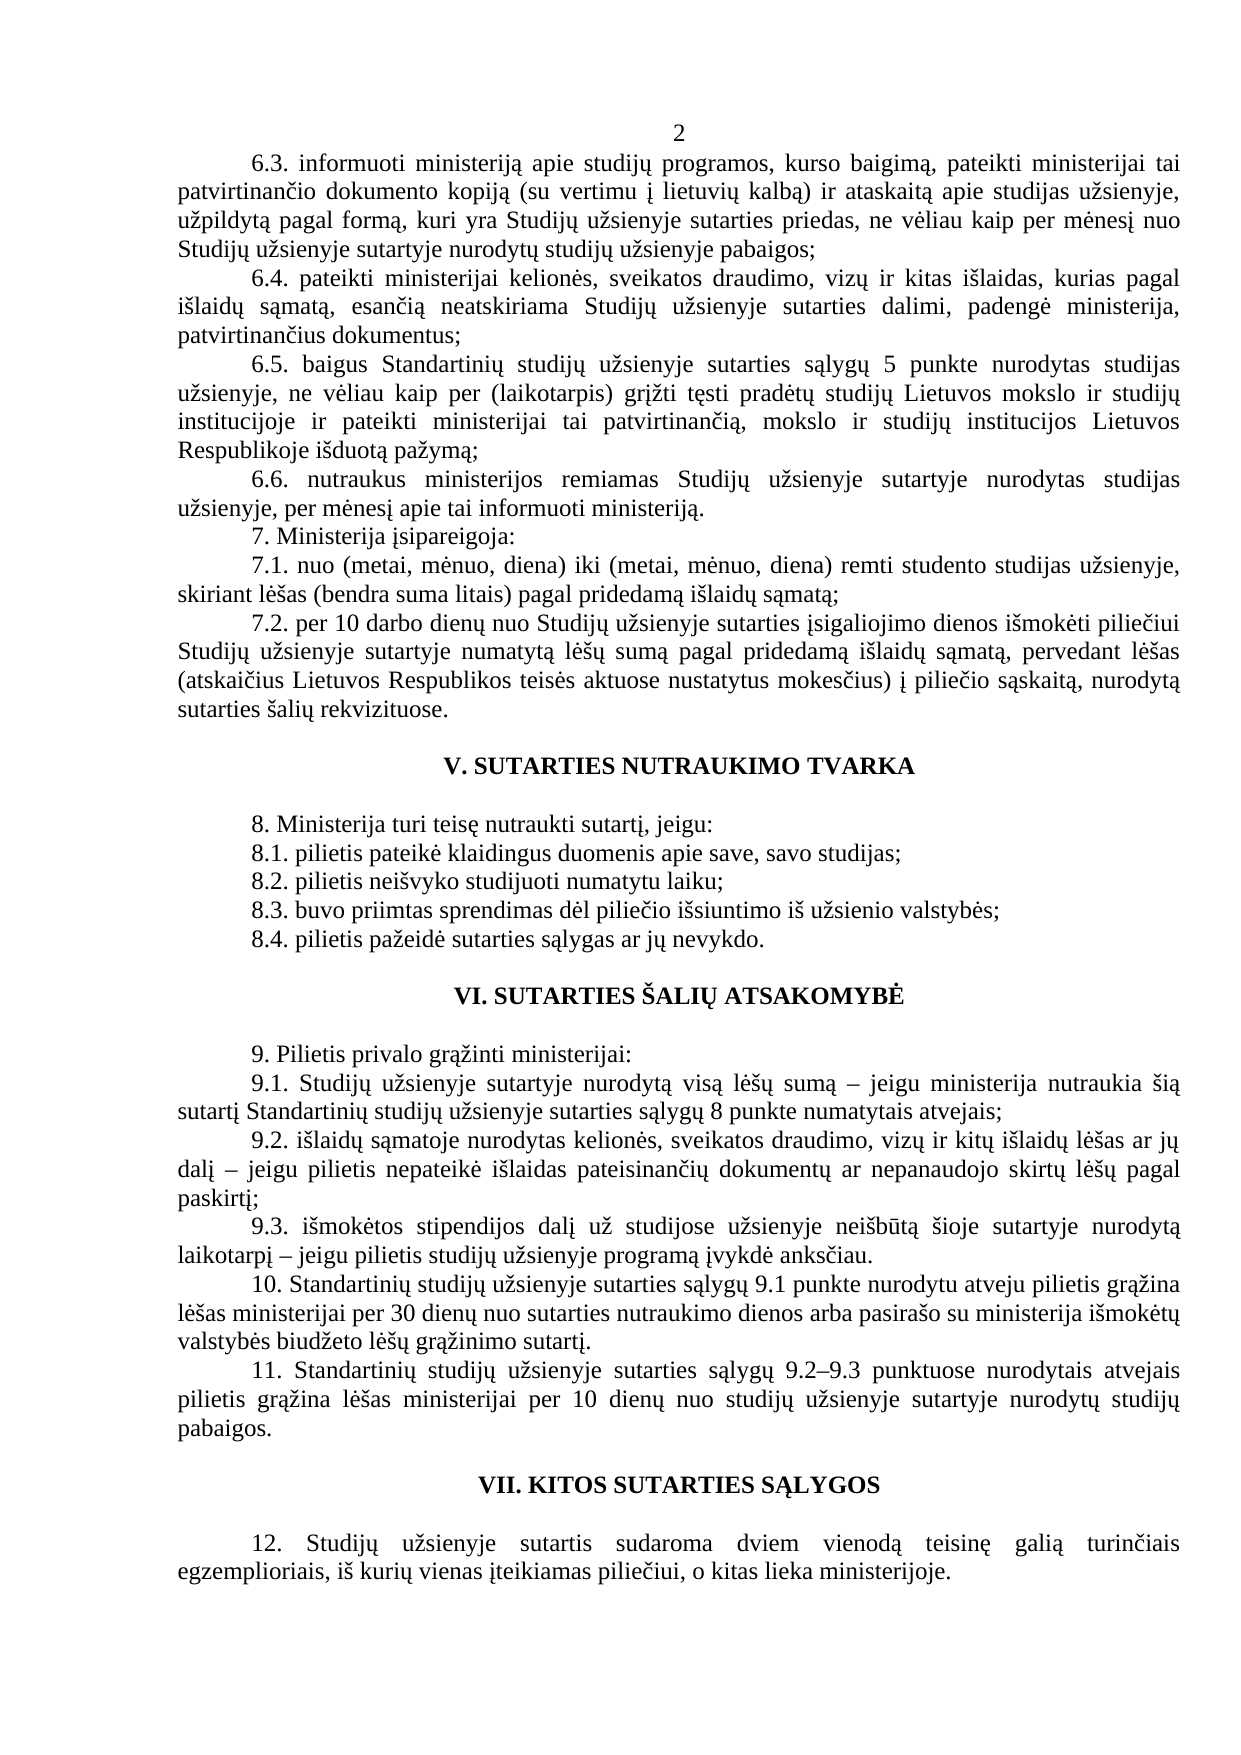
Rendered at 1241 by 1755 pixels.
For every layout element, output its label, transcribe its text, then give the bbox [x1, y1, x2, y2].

text 7.1. nuo (metai, mėnuo, diena) iki (metai, mėnuo, diena) remti studento studijas užsienyje, skiriant lėšas (bendra suma litais) pagal pridedamą išlaidų sąmatą; [177, 550, 1181, 608]
text 6.3. informuoti ministeriją apie studijų programos, kurso baigimą, pateikti ministerijai tai patvirtinančio dokumento kopiją (su vertimu į lietuvių kalbą) ir ataskaitą apie studijas užsienyje, užpildytą pagal formą, kuri yra Studijų užsienyje sutarties priedas, ne vėliau kaip per mėnesį nuo Studijų užsienyje sutartyje nurodytų studijų užsienyje pabaigos; [177, 148, 1181, 263]
text 9.2. išlaidų sąmatoje nurodytas kelionės, sveikatos draudimo, vizų ir kitų išlaidų lėšas ar jų dalį – jeigu pilietis nepateikė išlaidas pateisinančių dokumentų ar nepanaudojo skirtų lėšų pagal paskirtį; [177, 1125, 1181, 1211]
text VII. KITOS SUTARTIES SĄLYGOS [177, 1470, 1181, 1499]
text 6.4. pateikti ministerijai kelionės, sveikatos draudimo, vizų ir kitas išlaidas, kurias pagal išlaidų sąmatą, esančią neatskiriama Studijų užsienyje sutarties dalimi, padengė ministerija, patvirtinančius dokumentus; [177, 263, 1181, 349]
text 6.5. baigus Standartinių studijų užsienyje sutarties sąlygų 5 punkte nurodytas studijas užsienyje, ne vėliau kaip per (laikotarpis) grįžti tęsti pradėtų studijų Lietuvos mokslo ir studijų institucijoje ir pateikti ministerijai tai patvirtinančią, mokslo ir studijų institucijos Lietuvos Respublikoje išduotą pažymą; [177, 349, 1181, 464]
text 7.2. per 10 darbo dienų nuo Studijų užsienyje sutarties įsigaliojimo dienos išmokėti piliečiui Studijų užsienyje sutartyje numatytą lėšų sumą pagal pridedamą išlaidų sąmatą, pervedant lėšas (atskaičius Lietuvos Respublikos teisės aktuose nustatytus mokesčius) į piliečio sąskaitą, nurodytą sutarties šalių rekvizituose. [177, 608, 1181, 723]
text 6.6. nutraukus ministerijos remiamas Studijų užsienyje sutartyje nurodytas studijas užsienyje, per mėnesį apie tai informuoti ministeriją. [177, 464, 1181, 521]
text 9.3. išmokėtos stipendijos dalį už studijose užsienyje neišbūtą šioje sutartyje nurodytą laikotarpį – jeigu pilietis studijų užsienyje programą įvykdė anksčiau. [177, 1211, 1181, 1269]
text V. SUTARTIES NUTRAUKIMO TVARKA [177, 751, 1181, 780]
text 11. Standartinių studijų užsienyje sutarties sąlygų 9.2–9.3 punktuose nurodytais atvejais pilietis grąžina lėšas ministerijai per 10 dienų nuo studijų užsienyje sutartyje nurodytų studijų pabaigos. [177, 1355, 1181, 1441]
text 9.1. Studijų užsienyje sutartyje nurodytą visą lėšų sumą – jeigu ministerija nutraukia šią sutartį Standartinių studijų užsienyje sutarties sąlygų 8 punkte numatytais atvejais; [177, 1068, 1181, 1125]
text 7. Ministerija įsipareigoja: [177, 521, 1181, 550]
text VI. SUTARTIES ŠALIŲ ATSAKOMYBĖ [177, 981, 1181, 1010]
text 10. Standartinių studijų užsienyje sutarties sąlygų 9.1 punkte nurodytu atveju pilietis grąžina lėšas ministerijai per 30 dienų nuo sutarties nutraukimo dienos arba pasirašo su ministerija išmokėtų valstybės biudžeto lėšų grąžinimo sutartį. [177, 1269, 1181, 1355]
text 12. Studijų užsienyje sutartis sudaroma dviem vienodą teisinę galią turinčiais egzemplioriais, iš kurių vienas įteikiamas piliečiui, o kitas lieka ministerijoje. [177, 1528, 1181, 1585]
text 8.1. pilietis pateikė klaidingus duomenis apie save, savo studijas; [177, 838, 1181, 866]
text 9. Pilietis privalo grąžinti ministerijai: [177, 1039, 1181, 1068]
text 8. Ministerija turi teisę nutraukti sutartį, jeigu: [177, 809, 1181, 838]
text 8.4. pilietis pažeidė sutarties sąlygas ar jų nevykdo. [177, 924, 1181, 953]
text 8.2. pilietis neišvyko studijuoti numatytu laiku; [177, 866, 1181, 895]
text 8.3. buvo priimtas sprendimas dėl piliečio išsiuntimo iš užsienio valstybės; [177, 895, 1181, 924]
